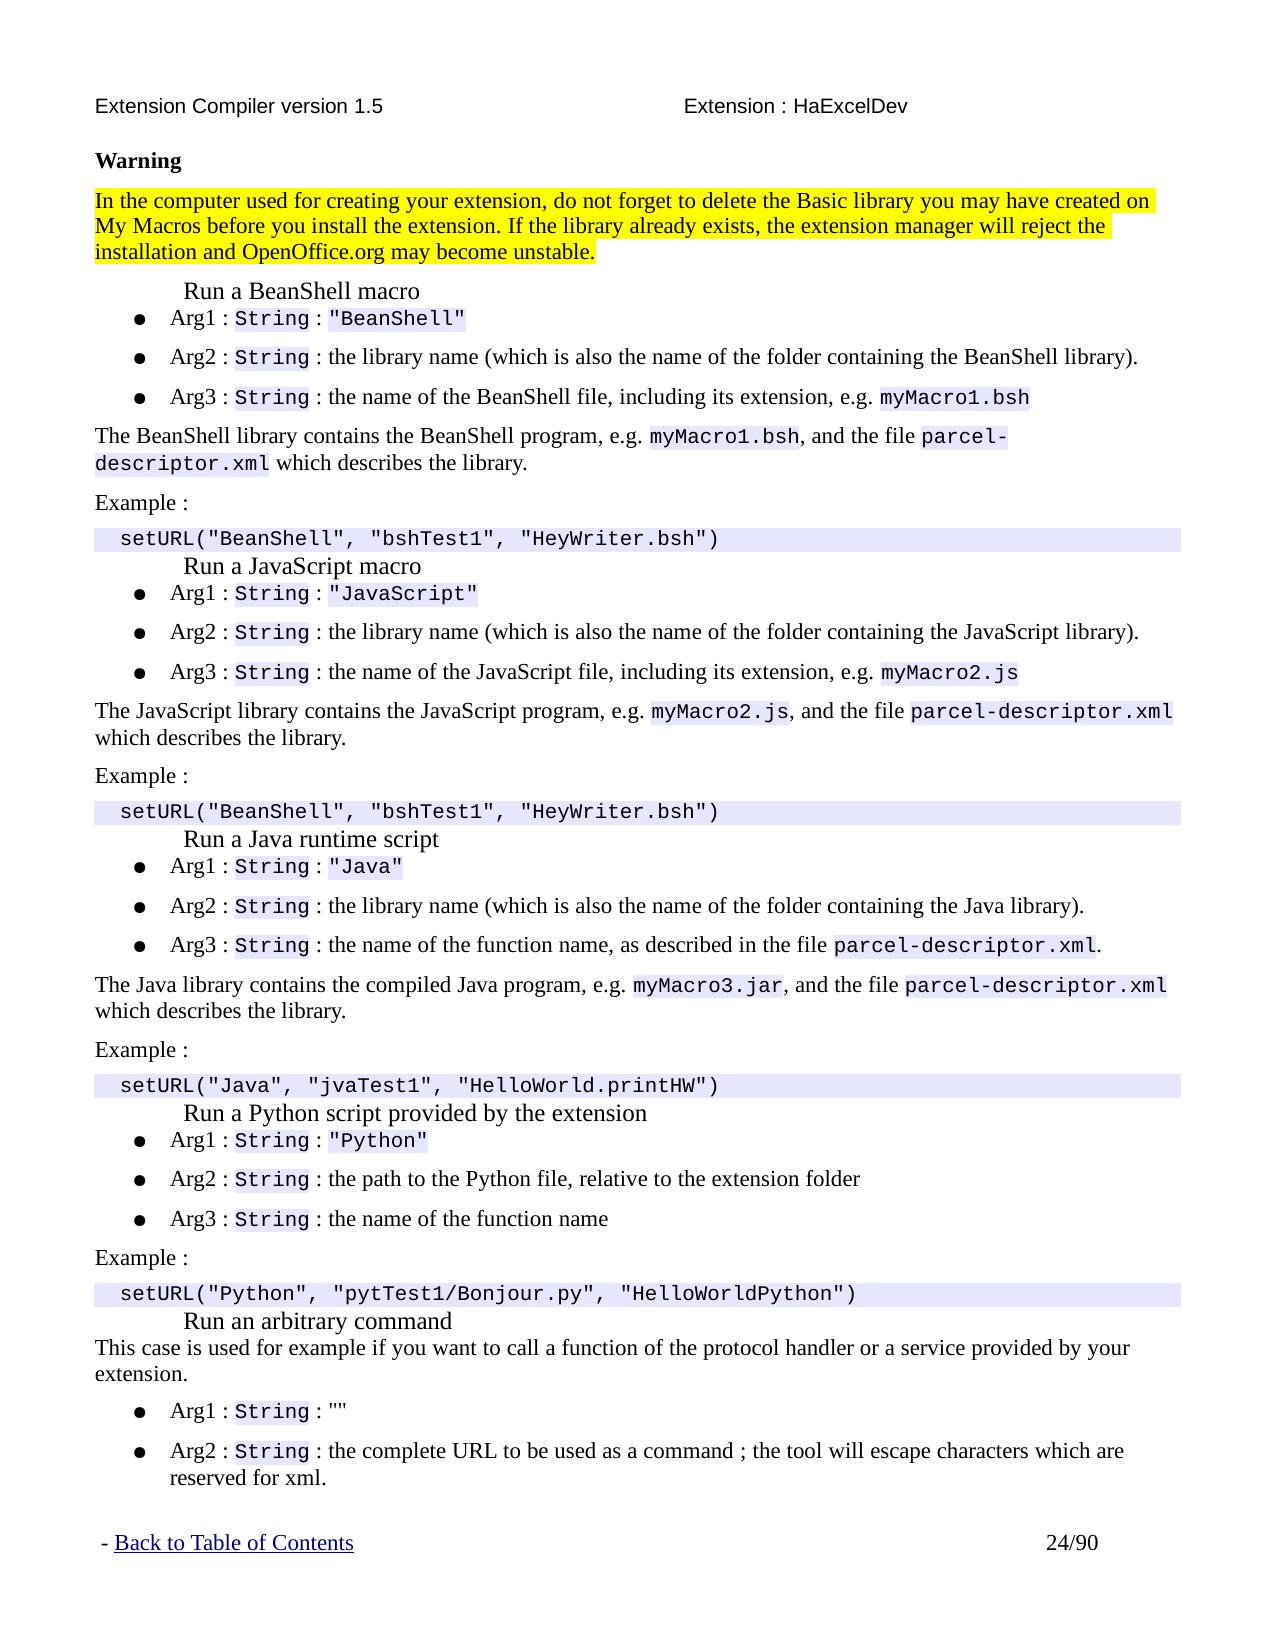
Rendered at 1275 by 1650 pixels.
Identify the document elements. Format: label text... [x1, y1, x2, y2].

list Arg3 : String : the name of the function name, as described in the file parcel-descriptor.xml. [132, 932, 1181, 959]
list Arg2 : String : the library name (which is also the name of the folder containing the BeanShell library). [132, 344, 1181, 371]
text Example : [94, 489, 1181, 515]
subtitle Run a JavaScript macro [183, 552, 1181, 579]
list Arg2 : String : the library name (which is also the name of the folder containing the JavaScript library). [132, 619, 1181, 646]
list Arg2 : String : the library name (which is also the name of the folder containing the Java library). [132, 892, 1181, 919]
text This case is used for example if you want to call a function of the protocol handler or a service provided by your extension. [94, 1335, 1181, 1386]
list Arg1 : String : "Java" [132, 853, 1181, 880]
list Arg3 : String : the name of the JavaScript file, including its extension, e.g. myMacro2.js [132, 658, 1181, 686]
text The Java library contains the compiled Java program, e.g. myMacro3.jar, and the file parcel-descriptor.xml which describes the library. [94, 971, 1181, 1024]
text Example : [94, 1036, 1181, 1062]
list Arg1 : String : "JavaScript" [132, 579, 1181, 607]
text setURL("BeanShell", "bshTest1", "HeyWriter.bsh") [94, 528, 1181, 552]
subtitle Run a Python script provided by the extension [183, 1098, 1181, 1126]
subtitle Run an arbitrary command [183, 1307, 1181, 1335]
subtitle Run a BeanShell macro [183, 277, 1181, 305]
text setURL("Java", "jvaTest1", "HelloWorld.printHW") [94, 1074, 1181, 1098]
text setURL("Python", "pytTest1/Bonjour.py", "HelloWorldPython") [94, 1283, 1181, 1307]
text The JavaScript library contains the JavaScript program, e.g. myMacro2.js, and the file parcel-descriptor.xml which describes the library. [94, 698, 1181, 751]
list Arg1 : String : "" [132, 1398, 1181, 1425]
list Arg3 : String : the name of the function name [132, 1205, 1181, 1232]
list Arg2 : String : the path to the Python file, relative to the extension folder [132, 1166, 1181, 1193]
text Warning [94, 147, 1181, 173]
subtitle Run a Java runtime script [183, 825, 1181, 853]
text In the computer used for creating your extension, do not forget to delete the Basic library you may have created on My Macros before you install the extension. If the library already exists, the extension manager will reject the installation and OpenOffice.org may become unstable. [94, 188, 1181, 264]
text Example : [94, 763, 1181, 788]
text setURL("BeanShell", "bshTest1", "HeyWriter.bsh") [94, 801, 1181, 825]
text Example : [94, 1245, 1181, 1270]
list Arg2 : String : the complete URL to be used as a command ; the tool will escape characters which are reserved for xml. [132, 1438, 1181, 1490]
list Arg1 : String : "BeanShell" [132, 305, 1181, 332]
text The BeanShell library contains the BeanShell program, e.g. myMacro1.bsh, and the file parcel-descriptor.xml which describes the library. [94, 423, 1181, 477]
list Arg3 : String : the name of the BeanShell file, including its extension, e.g. myMacro1.bsh [132, 384, 1181, 411]
list Arg1 : String : "Python" [132, 1126, 1181, 1153]
